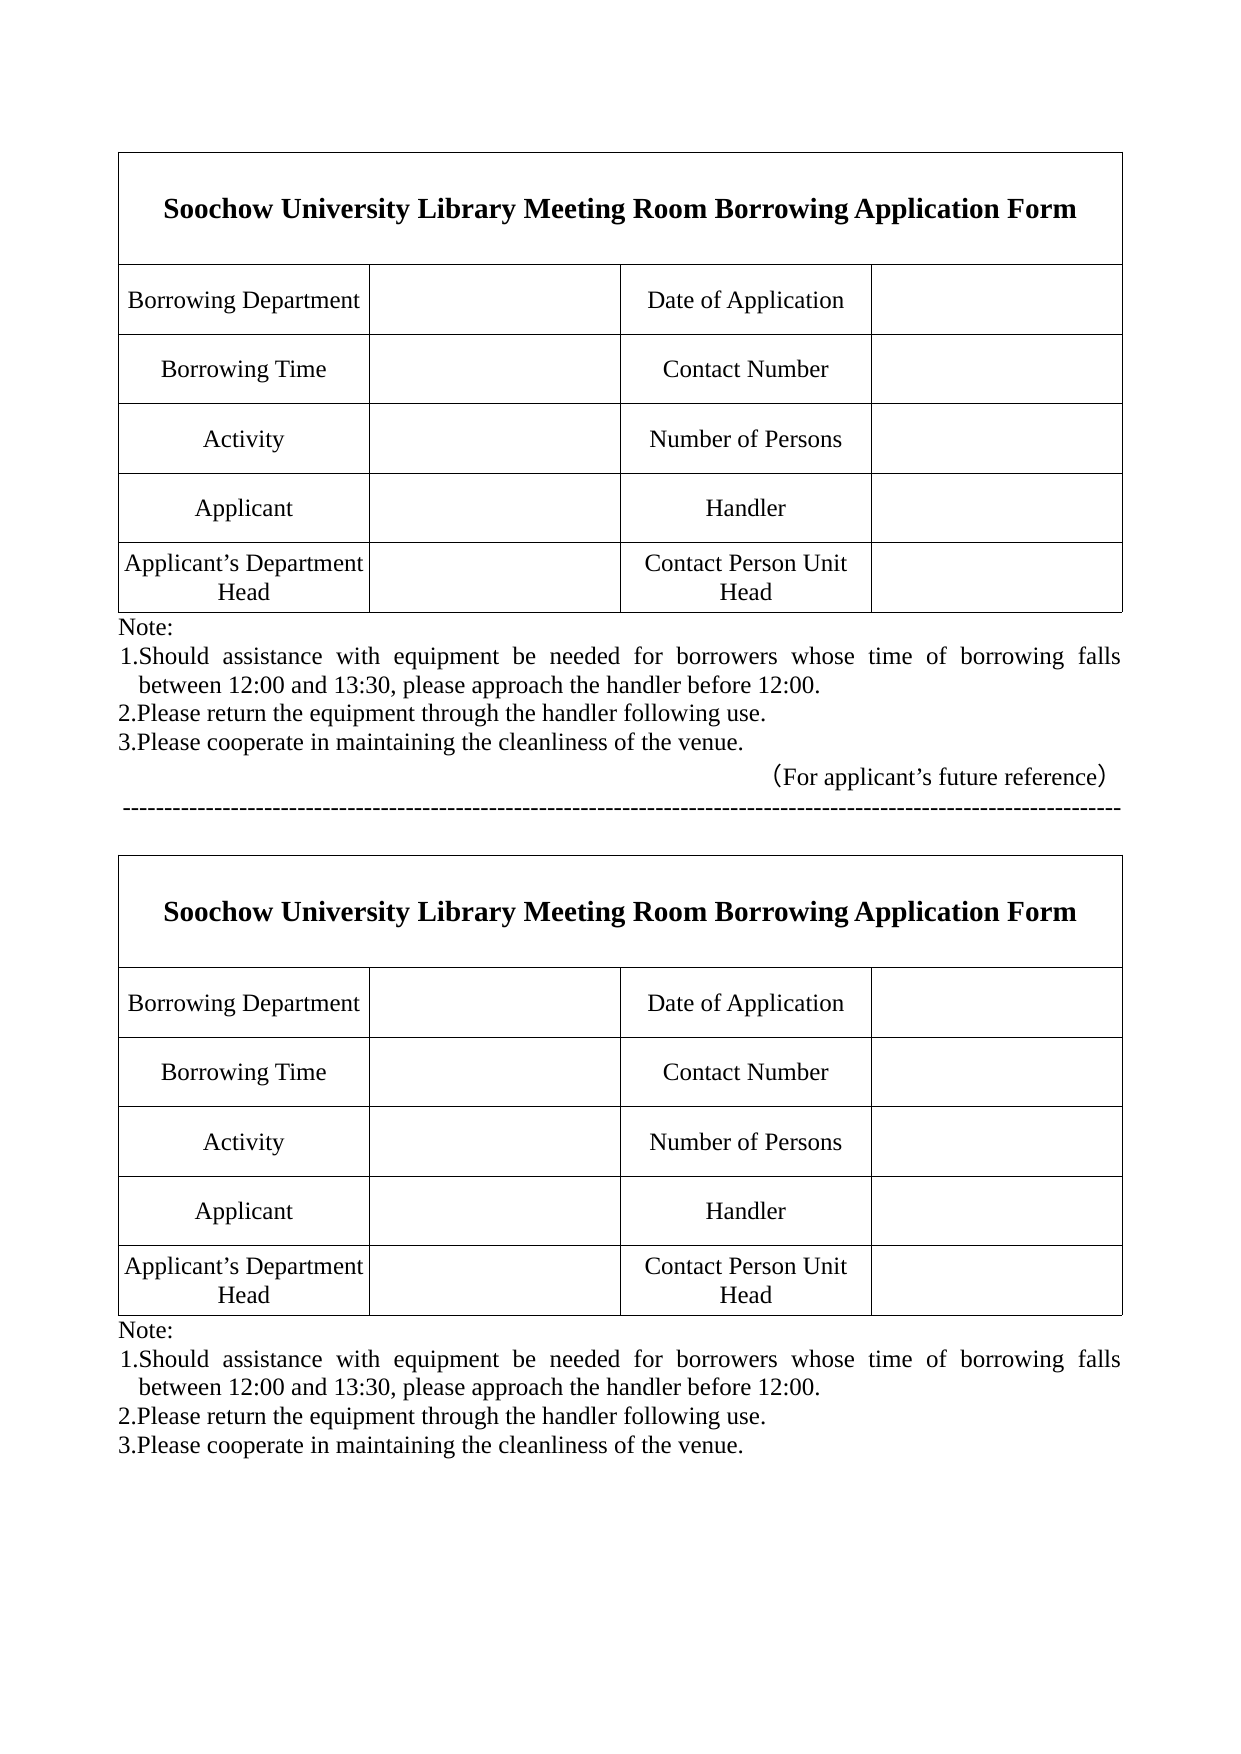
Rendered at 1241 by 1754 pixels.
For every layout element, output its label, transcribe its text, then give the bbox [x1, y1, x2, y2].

table_cell Borrowing Department [119, 968, 369, 1037]
table_cell [370, 265, 620, 334]
table_cell Applicant’s Department Head [119, 1246, 369, 1314]
table_cell Borrowing Time [119, 335, 369, 403]
table_cell [872, 265, 1122, 334]
table_cell [872, 404, 1122, 473]
table_cell [872, 1038, 1122, 1106]
table_cell Number of Persons [621, 1107, 871, 1176]
text ------------------------------------------------------------------------------------------------------------------------ [118, 792, 1122, 821]
table_cell Number of Persons [621, 404, 871, 473]
table_cell [872, 1107, 1122, 1176]
table_cell Handler [621, 474, 871, 542]
table_cell Contact Person Unit Head [621, 543, 871, 612]
text 2.Please return the equipment through the handler following use. [118, 1401, 1122, 1430]
table_header Soochow University Library Meeting Room Borrowing Application Form [119, 153, 1122, 264]
table_cell [370, 335, 620, 403]
table_cell [370, 968, 620, 1037]
table_cell Borrowing Department [119, 265, 369, 334]
table_cell Applicant [119, 474, 369, 542]
table_cell [370, 474, 620, 542]
text （For applicant’s future reference） [118, 756, 1122, 792]
table_cell Activity [119, 1107, 369, 1176]
table_cell Applicant [119, 1177, 369, 1245]
table_cell Borrowing Time [119, 1038, 369, 1106]
text 2.Please return the equipment through the handler following use. [118, 698, 1122, 727]
table_cell Date of Application [621, 265, 871, 334]
table_cell Date of Application [621, 968, 871, 1037]
table_cell Activity [119, 404, 369, 473]
table_cell Applicant’s Department Head [119, 543, 369, 612]
text 1.Should assistance with equipment be needed for borrowers whose time of borrowing falls between 12:00 and 13:30, please approach the handler before 12:00. [119, 641, 1122, 698]
table_cell [370, 404, 620, 473]
table_cell [370, 1107, 620, 1176]
table_cell [370, 1177, 620, 1245]
text Note: [118, 1316, 1122, 1344]
table_cell Handler [621, 1177, 871, 1245]
table_cell Contact Number [621, 1038, 871, 1106]
table_cell Contact Person Unit Head [621, 1246, 871, 1314]
table_cell [872, 474, 1122, 542]
table_cell [872, 1177, 1122, 1245]
table_cell [370, 1038, 620, 1106]
text Note: [118, 613, 1122, 641]
table_cell Contact Number [621, 335, 871, 403]
text 1.Should assistance with equipment be needed for borrowers whose time of borrowing falls between 12:00 and 13:30, please approach the handler before 12:00. [119, 1344, 1122, 1401]
table_cell [872, 335, 1122, 403]
table_cell [872, 1246, 1122, 1314]
table_cell [370, 543, 620, 612]
table_header Soochow University Library Meeting Room Borrowing Application Form [119, 856, 1122, 967]
text 3.Please cooperate in maintaining the cleanliness of the venue. [118, 727, 1122, 756]
table_cell [872, 543, 1122, 612]
table_cell [370, 1246, 620, 1314]
text 3.Please cooperate in maintaining the cleanliness of the venue. [118, 1430, 1122, 1459]
table_cell [872, 968, 1122, 1037]
